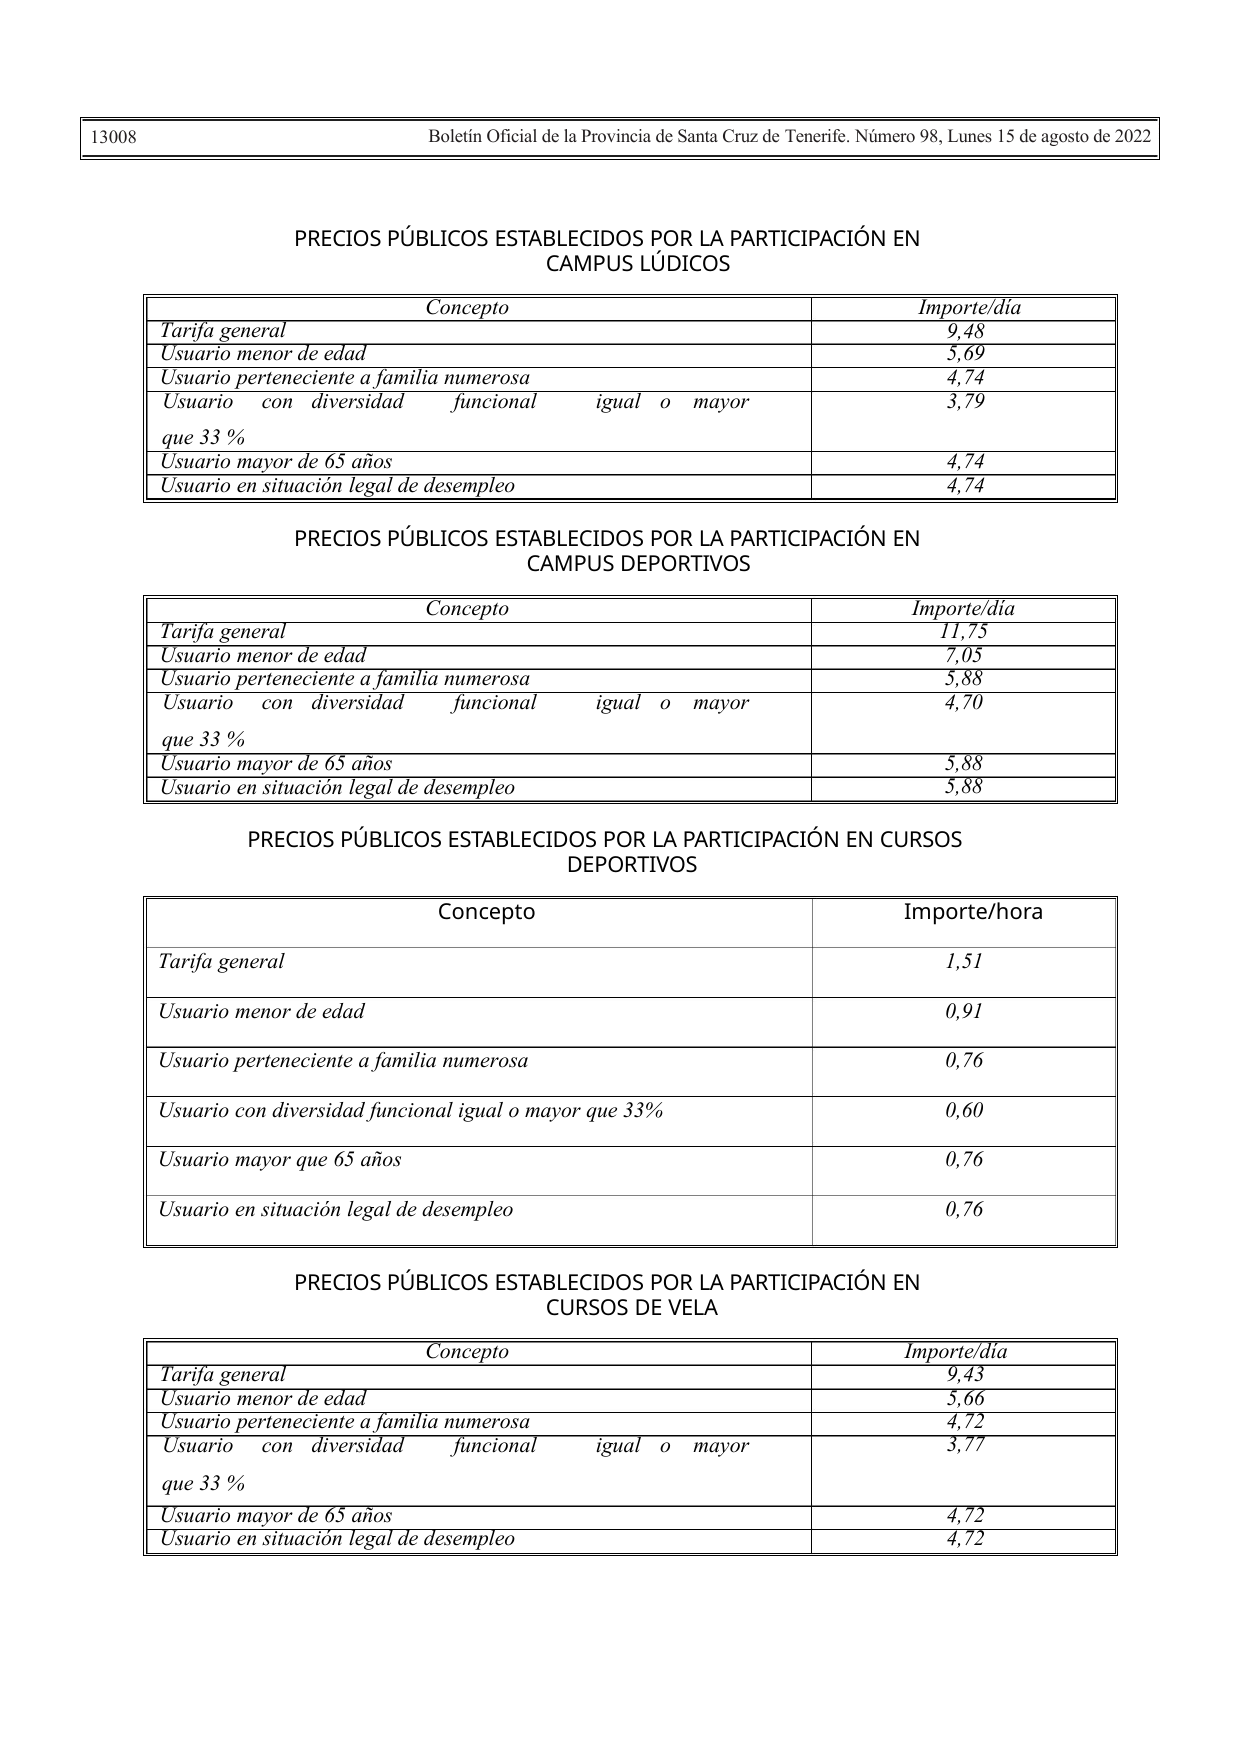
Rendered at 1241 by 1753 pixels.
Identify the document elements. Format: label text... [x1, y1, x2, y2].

picture [144, 596, 1117, 803]
text funcional [454, 690, 561, 714]
text 0,76 [945, 1147, 1008, 1171]
text igual o mayor [596, 1433, 773, 1457]
text Concepto [425, 596, 534, 620]
picture [81, 118, 1159, 159]
text 4,74 [946, 366, 1010, 389]
text 5,88 [944, 775, 1007, 799]
text 0,60 [945, 1098, 1008, 1122]
text 3008 [99, 127, 162, 148]
text que 33 % [162, 1472, 269, 1496]
text 1 [90, 127, 99, 148]
text PRECIOS PÚBLICOS ESTABLECIDOS POR LA PARTICIPACIÓN EN CURSOS [247, 828, 1039, 853]
text Usuario perteneciente a familia numerosa [158, 1048, 685, 1072]
text 11,75 [939, 619, 1013, 643]
text 4,74 [946, 473, 1010, 497]
text Concepto [438, 900, 548, 924]
text Usuario perteneciente a familia numerosa [159, 366, 553, 389]
text 0,76 [945, 1197, 1008, 1221]
text CURSOS DE VELA [546, 1295, 745, 1320]
text DEPORTIVOS [567, 853, 1039, 877]
text PRECIOS PÚBLICOS ESTABLECIDOS POR LA PARTICIPACIÓN EN [294, 1271, 996, 1295]
text 5,66 [946, 1386, 1010, 1410]
text Usuario con diversidad [162, 690, 428, 714]
text CAMPUS LÚDICOS [546, 252, 996, 276]
text Usuario mayor de 65 años [159, 751, 538, 775]
text Boletín Oficial de la Provincia de Santa Cruz de Tenerife. Número 98, Lunes 15 de agosto de 2022 [428, 126, 1177, 147]
text igual o mayor [596, 690, 773, 714]
text Importe/día [918, 295, 1046, 319]
text Usuario con diversidad [162, 389, 428, 413]
text 5,69 [946, 342, 1010, 366]
text Usuario menor de edad [159, 342, 553, 366]
text 4,70 [944, 690, 1013, 714]
text Tarifa general [159, 1362, 311, 1386]
text 4,72 [946, 1527, 1010, 1551]
text que 33 % [162, 727, 538, 751]
text Importe/día [904, 1339, 1032, 1363]
text Concepto [425, 295, 534, 319]
text Tarifa general [158, 949, 309, 974]
text Usuario mayor de 65 años [159, 449, 538, 473]
picture [144, 897, 1117, 1247]
text 3,77 [946, 1433, 1010, 1457]
text 9,43 [946, 1363, 1032, 1387]
text Importe/día [912, 596, 1040, 620]
text Concepto [425, 1339, 534, 1363]
text 0,76 [945, 1048, 1008, 1072]
text Importe/hora [904, 900, 1049, 924]
text 0,91 [945, 999, 1008, 1023]
text 5,88 [944, 751, 1007, 775]
text que 33 % [162, 425, 538, 449]
text 9,48 [946, 319, 1046, 343]
text 1,51 [945, 949, 1049, 973]
text Usuario con diversidad funcional igual o mayor que 33% [158, 1098, 685, 1122]
text 5,88 [944, 667, 1013, 690]
text Usuario con diversidad [162, 1433, 428, 1457]
text igual o mayor [596, 389, 773, 413]
text CAMPUS DEPORTIVOS [526, 551, 996, 576]
text Usuario en situación legal de desempleo [159, 1527, 538, 1551]
text Tarifa general [159, 619, 390, 643]
text Usuario menor de edad [159, 643, 390, 666]
text funcional [454, 1433, 561, 1457]
text 4,74 [946, 449, 1010, 473]
text Usuario perteneciente a familia numerosa [159, 1410, 553, 1433]
text funcional [454, 389, 561, 413]
text Usuario mayor que 65 años [158, 1147, 685, 1171]
text PRECIOS PÚBLICOS ESTABLECIDOS POR LA PARTICIPACIÓN EN [294, 527, 996, 551]
text Usuario perteneciente a familia numerosa [159, 666, 553, 690]
text 4,72 [946, 1410, 1010, 1433]
text Usuario en situación legal de desempleo [159, 473, 538, 497]
picture [144, 295, 1117, 502]
text Usuario en situación legal de desempleo [158, 1197, 537, 1221]
picture [144, 1339, 1117, 1555]
text Usuario menor de edad [158, 999, 389, 1023]
text 7,05 [944, 643, 1013, 667]
text Usuario mayor de 65 años [159, 1503, 538, 1527]
text Usuario menor de edad [159, 1386, 553, 1410]
text Tarifa general [159, 318, 311, 342]
text Usuario en situación legal de desempleo [159, 775, 538, 799]
text 3,79 [946, 389, 1010, 413]
text 4,72 [946, 1503, 1010, 1527]
text PRECIOS PÚBLICOS ESTABLECIDOS POR LA PARTICIPACIÓN EN [294, 227, 996, 252]
